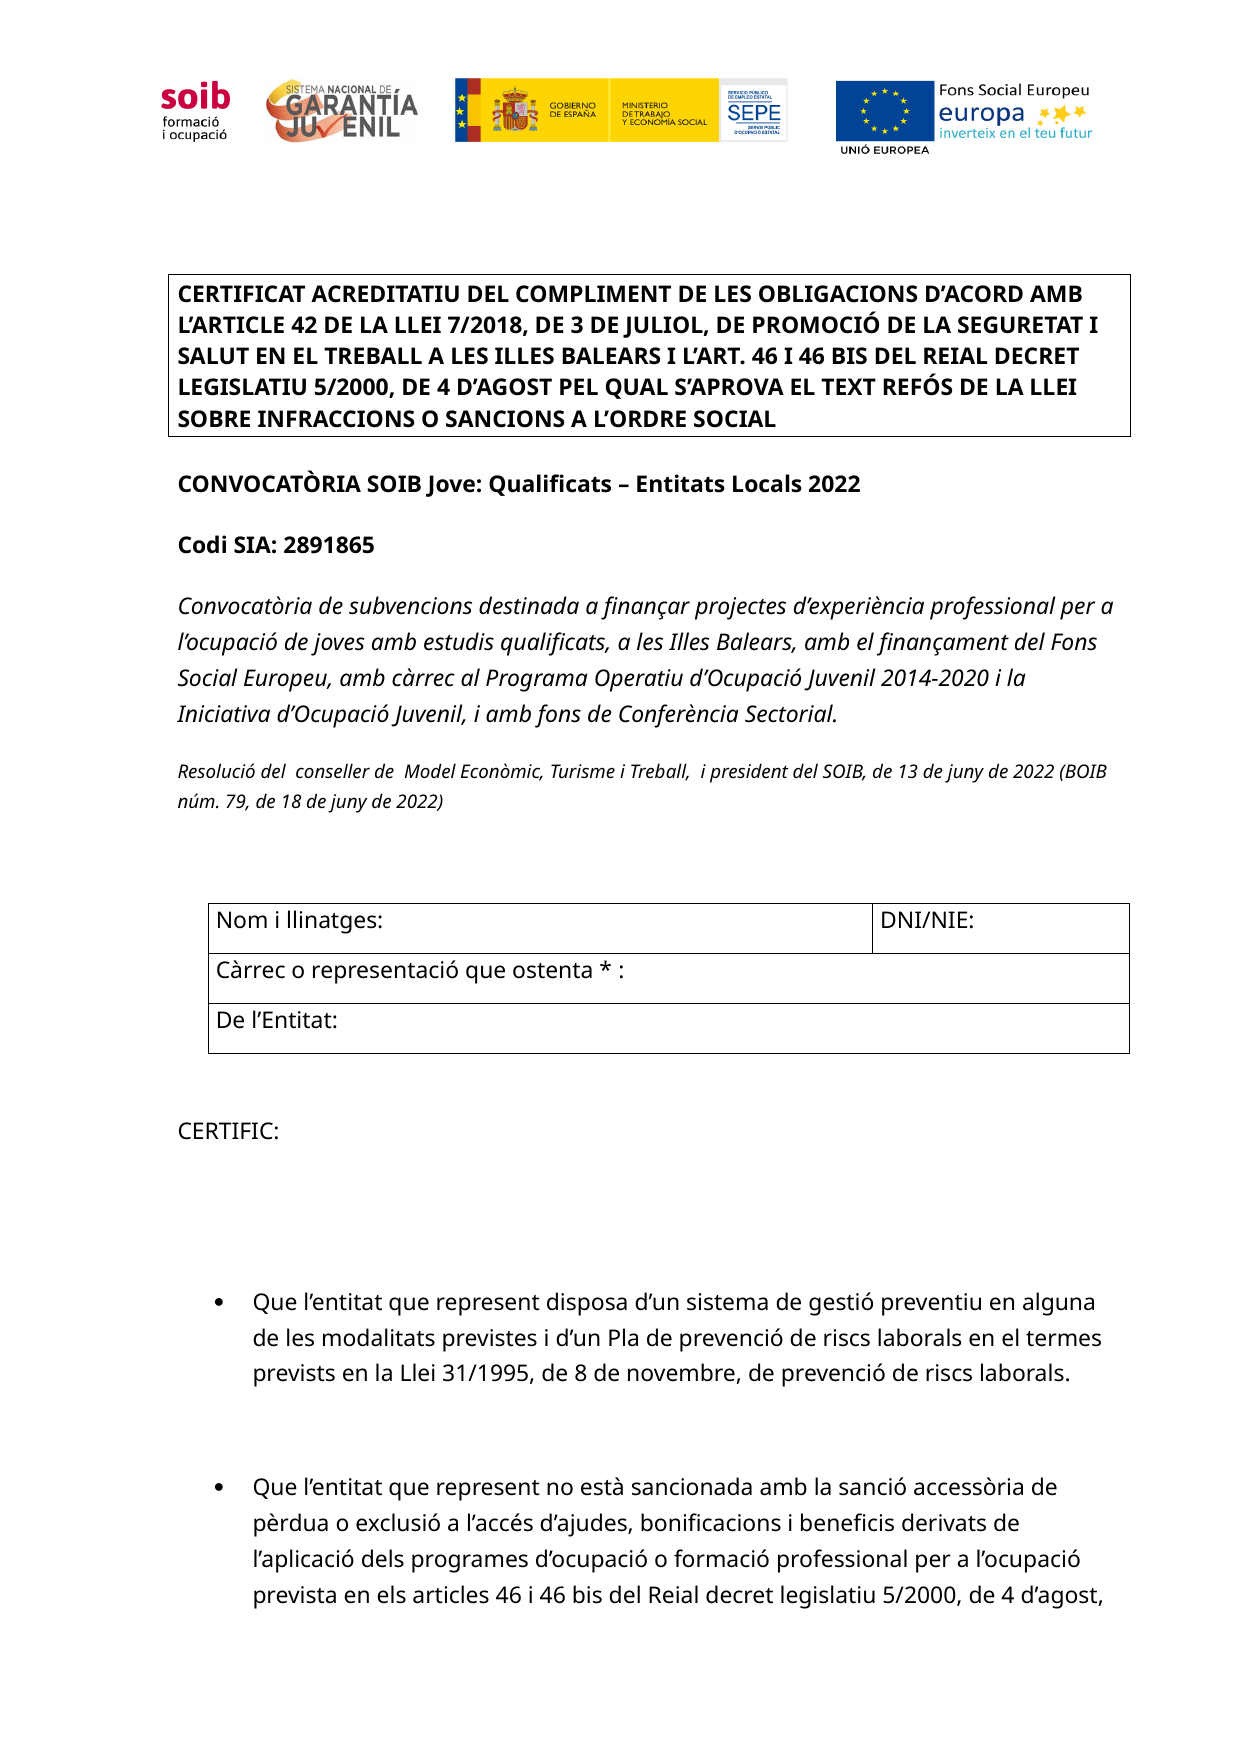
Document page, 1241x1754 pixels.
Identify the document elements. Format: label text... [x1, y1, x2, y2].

text CERTIFIC: [177, 1115, 1122, 1146]
table_header DNI/NIE: [873, 904, 1129, 953]
text CONVOCATÒRIA SOIB Jove: Qualificats – Entitats Locals 2022 [177, 468, 1122, 499]
table_cell Càrrec o representació que ostenta * : [209, 954, 1129, 1003]
list Que l’entitat que represent disposa d’un sistema de gestió preventiu en alguna de les modalitats previstes i d’un Pla de prevenció de riscs laborals en el termes prevists en la Llei 31/1995, de 8 de novembre, de prevenció de riscs laborals. [215, 1286, 1122, 1389]
text CERTIFICAT ACREDITATIU DEL COMPLIMENT DE LES OBLIGACIONS D’ACORD AMB L’ARTICLE 42 DE LA LLEI 7/2018, DE 3 DE JULIOL, DE PROMOCIÓ DE LA SEGURETAT I SALUT EN EL TREBALL A LES ILLES BALEARS I L’ART. 46 I 46 BIS DEL REIAL DECRET LEGISLATIU 5/2000, DE 4 D’AGOST PEL QUAL S’APROVA EL TEXT REFÓS DE LA LLEI SOBRE INFRACCIONS O SANCIONS A L’ORDRE SOCIAL [169, 275, 1130, 436]
subtitle Resolució del conseller de Model Econòmic, Turisme i Treball, i president del SOIB, de 13 de juny de 2022 (BOIB núm. 79, de 18 de juny de 2022) [177, 759, 1122, 813]
text Convocatòria de subvencions destinada a finançar projectes d’experiència professional per a l’ocupació de joves amb estudis qualificats, a les Illes Balears, amb el finançament del Fons Social Europeu, amb càrrec al Programa Operatiu d’Ocupació Juvenil 2014-2020 i la Iniciativa d’Ocupació Juvenil, i amb fons de Conferència Sectorial. [177, 590, 1122, 729]
text Codi SIA: 2891865 [177, 529, 1122, 560]
table_cell De l’Entitat: [209, 1004, 1129, 1053]
picture [156, 73, 1100, 161]
table_header Nom i llinatges: [209, 904, 872, 953]
list Que l’entitat que represent no està sancionada amb la sanció accessòria de pèrdua o exclusió a l’accés d’ajudes, bonificacions i beneficis derivats de l’aplicació dels programes d’ocupació o formació professional per a l’ocupació prevista en els articles 46 i 46 bis del Reial decret legislatiu 5/2000, de 4 d’agost, [215, 1471, 1122, 1610]
